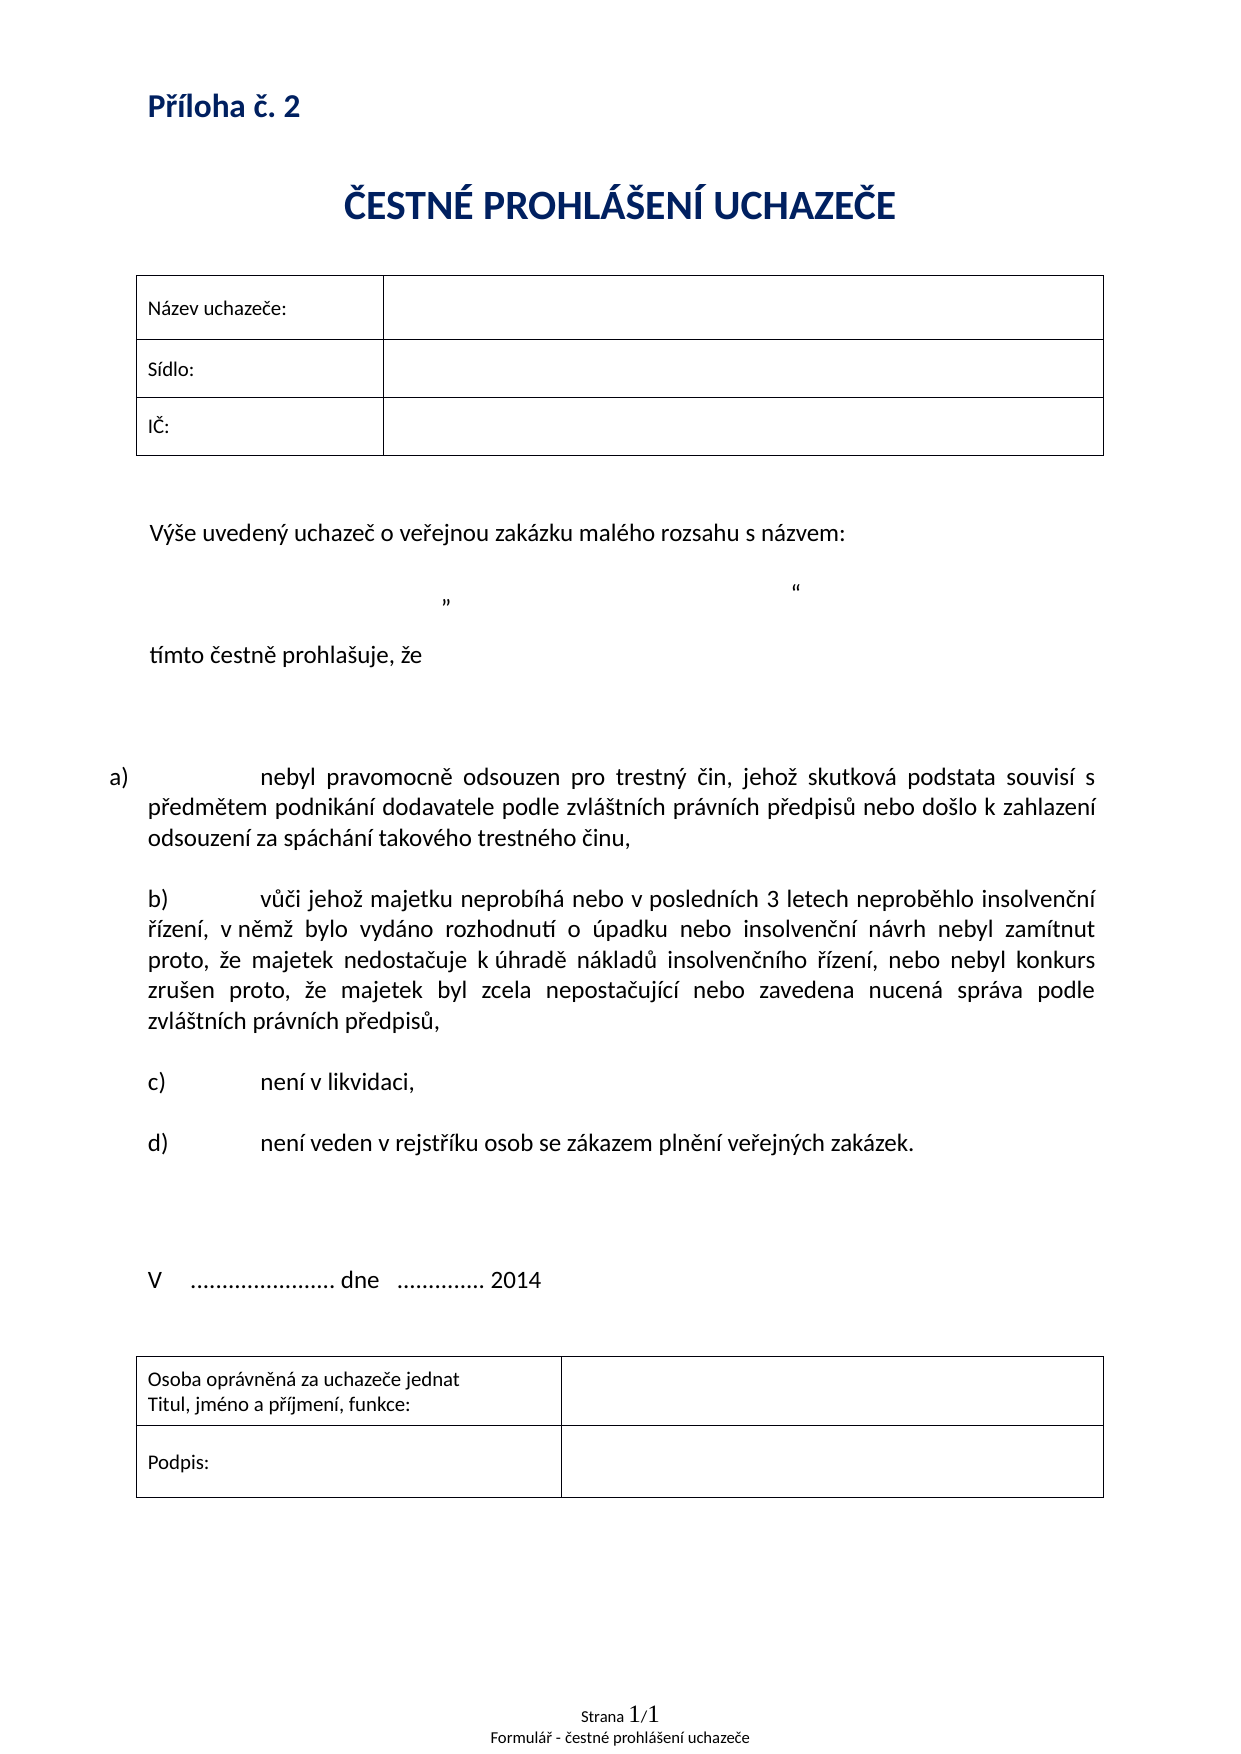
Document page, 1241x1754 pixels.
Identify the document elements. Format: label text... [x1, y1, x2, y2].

list vůči jehož majetku neprobíhá nebo v posledních 3 letech neproběhlo insolvenční řízení, v němž bylo vydáno rozhodnutí o úpadku nebo insolvenční návrh nebyl zamítnut proto, že majetek nedostačuje k úhradě nákladů insolvenčního řízení, nebo nebyl konkurs zrušen proto, že majetek byl zcela nepostačující nebo zavedena nucená správa podle zvláštních právních předpisů, [148, 883, 1096, 1036]
list není veden v rejstříku osob se zákazem plnění veřejných zakázek. [148, 1127, 1096, 1158]
table_header Název uchazeče: [137, 276, 383, 339]
list není v likvidaci, [148, 1066, 1096, 1097]
table_header Osoba oprávněná za uchazeče jednat Titul, jméno a příjmení, funkce: [137, 1357, 561, 1425]
table_cell Sídlo: [137, 340, 383, 397]
table_header [562, 1357, 1103, 1425]
table_header [384, 276, 1103, 339]
table_cell IČ: [137, 398, 383, 455]
table_cell [384, 398, 1103, 455]
text „ “ [149, 578, 1092, 608]
text Výše uvedený uchazeč o veřejnou zakázku malého rozsahu s názvem: [149, 517, 1092, 547]
text V ....................... dne .............. 2014 [148, 1264, 1092, 1295]
table_cell [562, 1426, 1103, 1497]
text tímto čestně prohlašuje, že [149, 639, 1092, 669]
table_cell Podpis: [137, 1426, 561, 1497]
text ČESTNÉ PROHLÁŠENÍ UCHAZEČE [148, 179, 1092, 229]
table_cell [384, 340, 1103, 397]
list nebyl pravomocně odsouzen pro trestný čin, jehož skutková podstata souvisí s předmětem podnikání dodavatele podle zvláštních právních předpisů nebo došlo k zahlazení odsouzení za spáchání takového trestného činu, [109, 761, 1096, 853]
